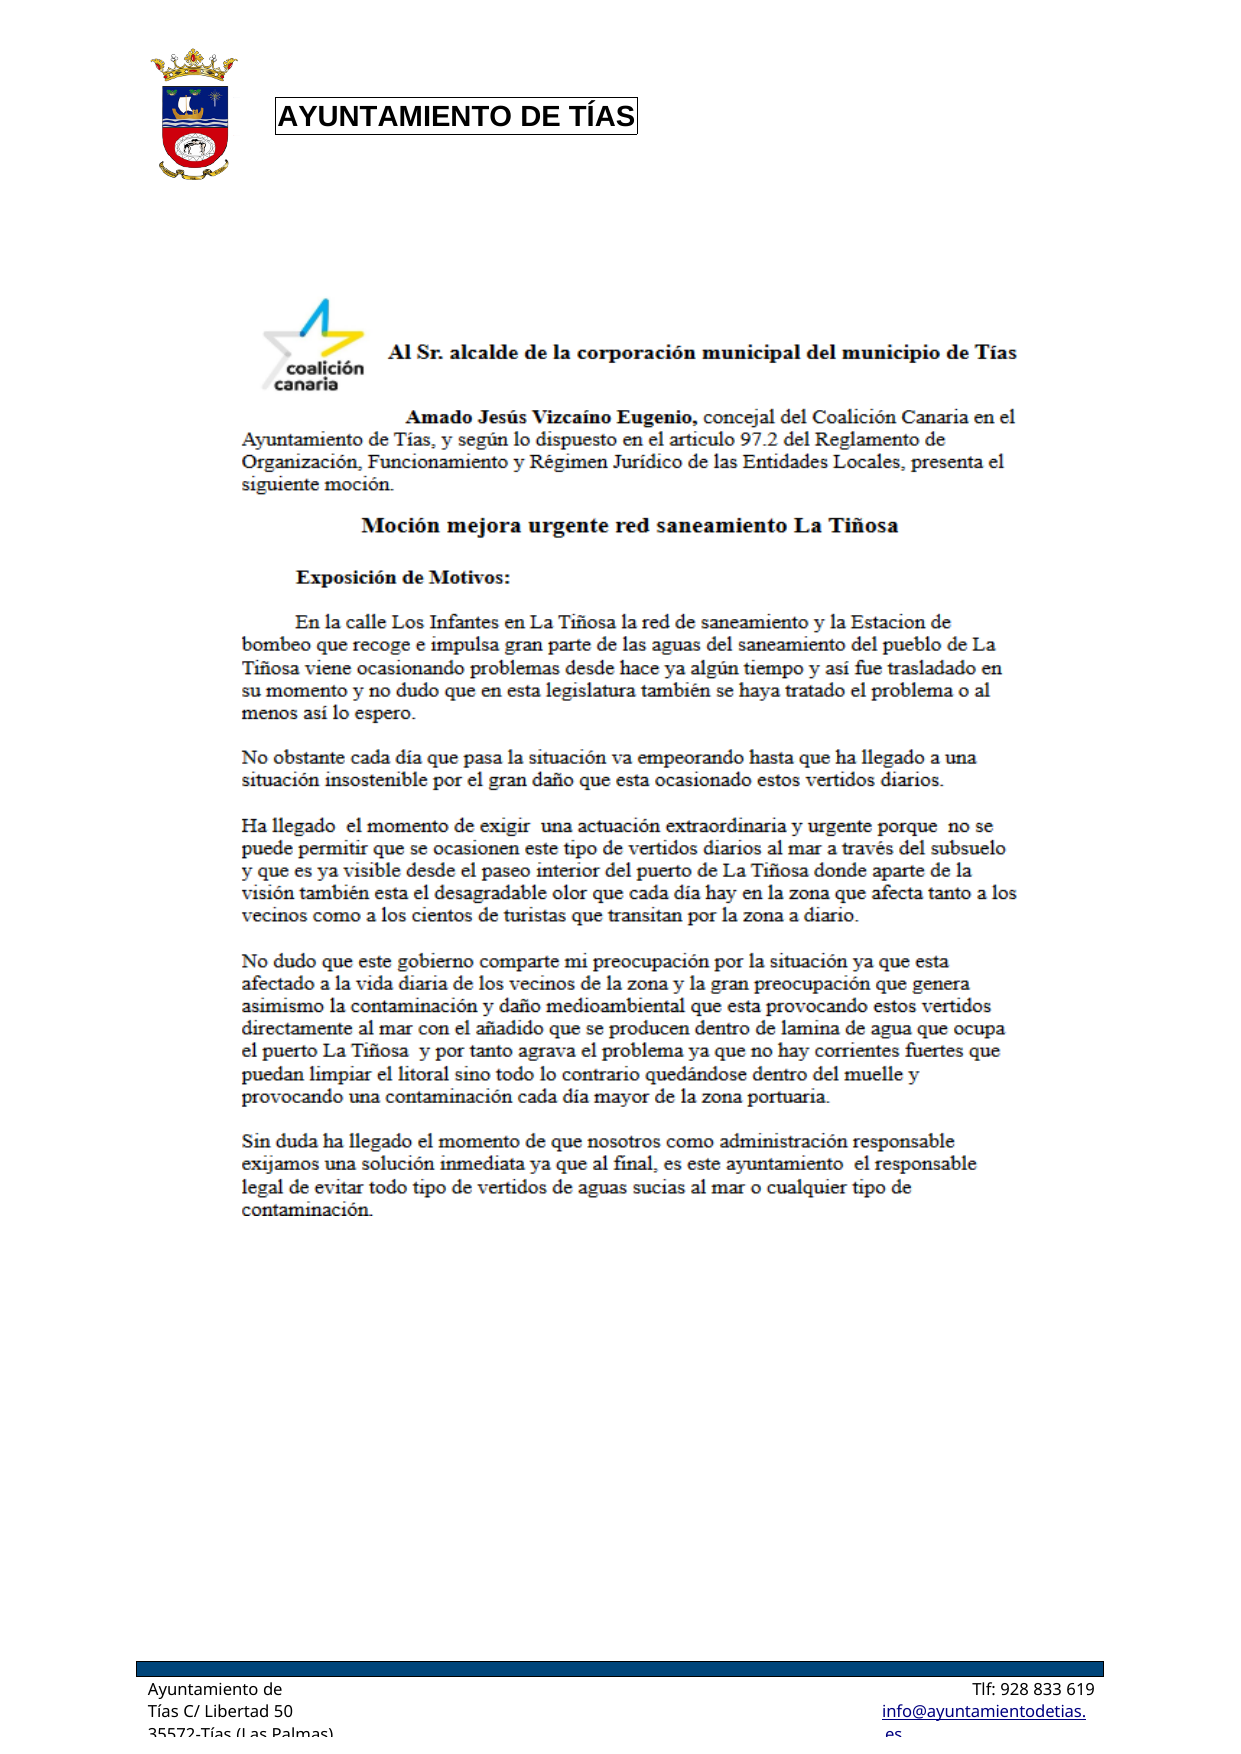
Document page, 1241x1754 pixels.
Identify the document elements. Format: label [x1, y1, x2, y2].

picture [241, 296, 1018, 1216]
picture [150, 48, 240, 180]
